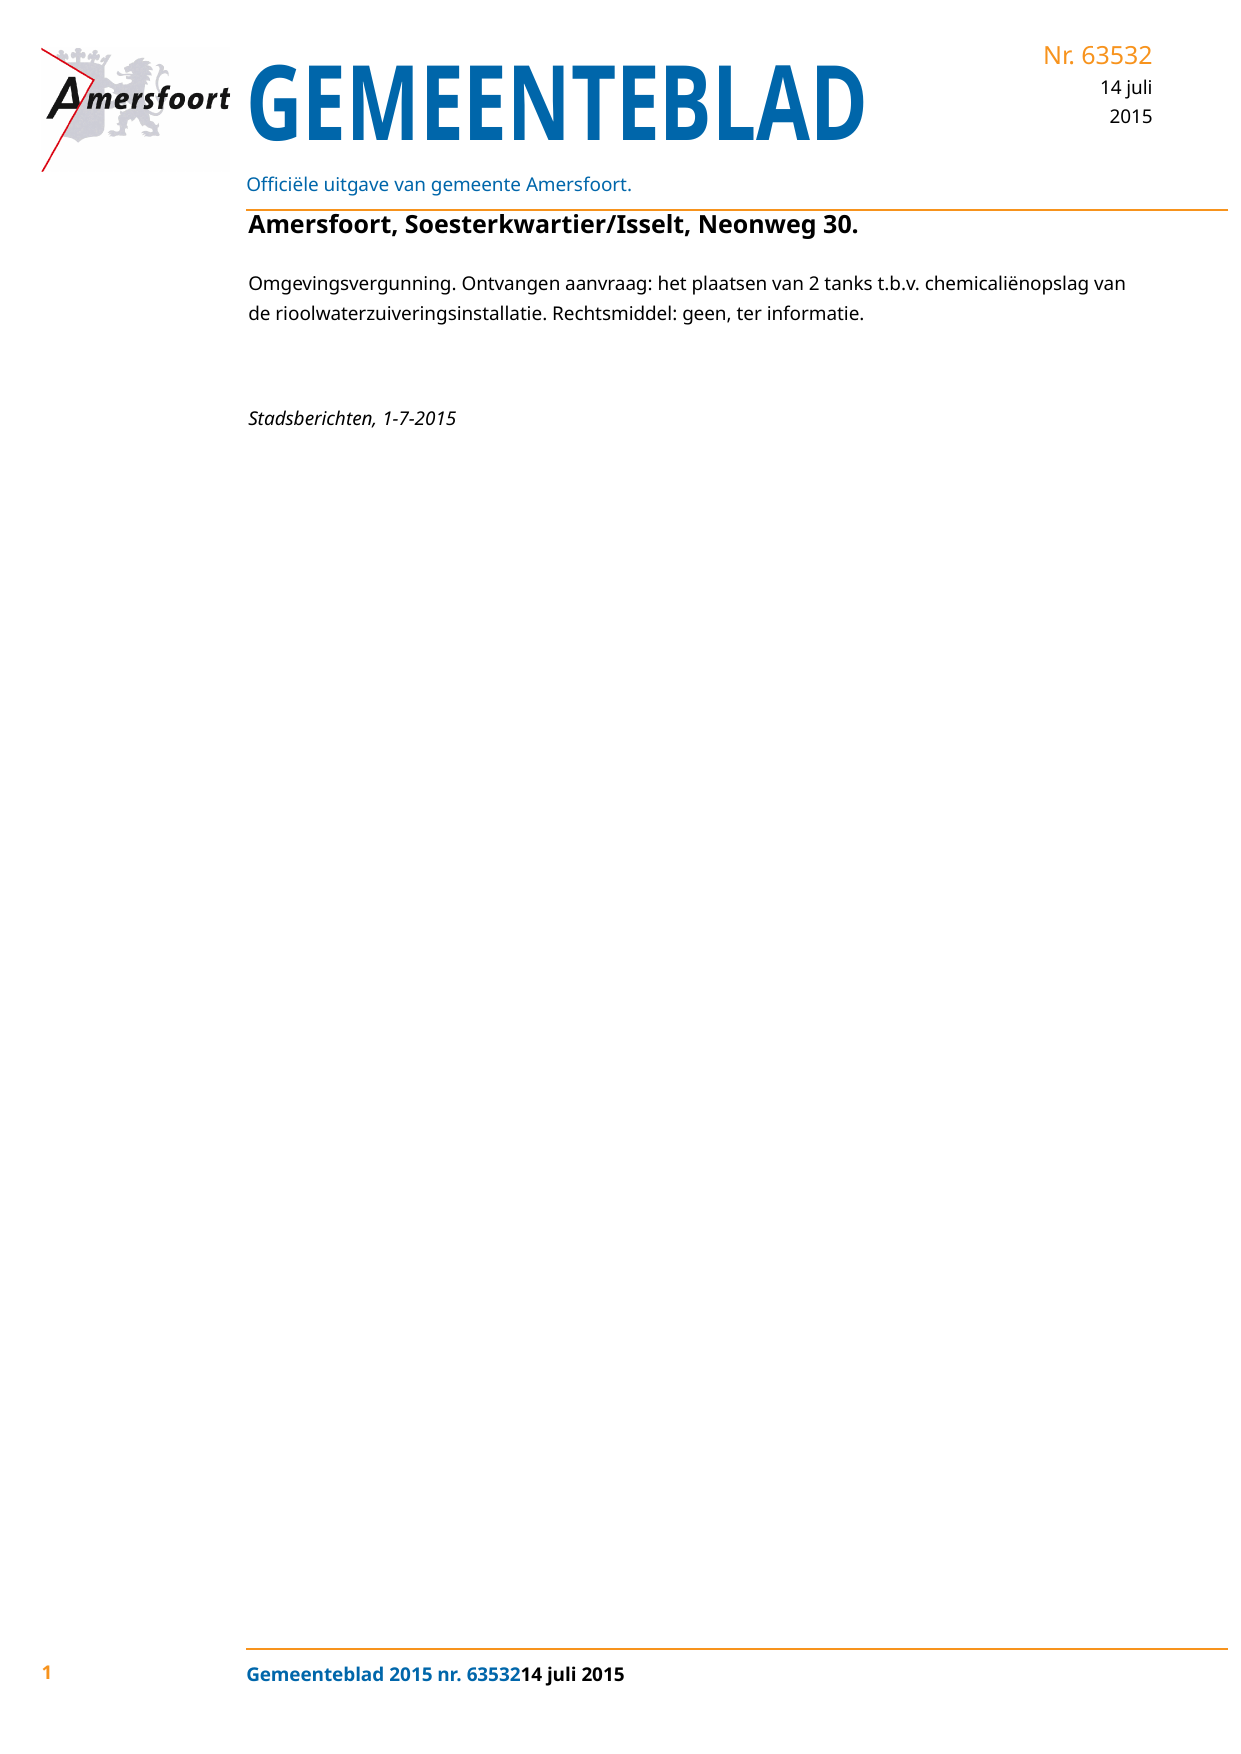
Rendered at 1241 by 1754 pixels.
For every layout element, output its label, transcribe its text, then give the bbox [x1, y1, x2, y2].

picture [41, 47, 231, 172]
text Stadsberichten, 1-7-2015 [248, 406, 1152, 431]
text Omgevingsvergunning. Ontvangen aanvraag: het plaatsen van 2 tanks t.b.v. chemicaliënopslag van de rioolwaterzuiveringsinstallatie. Rechtsmiddel: geen, ter informatie. [248, 270, 1152, 326]
text Amersfoort, Soesterkwartier/Isselt, Neonweg 30. [248, 211, 1152, 241]
